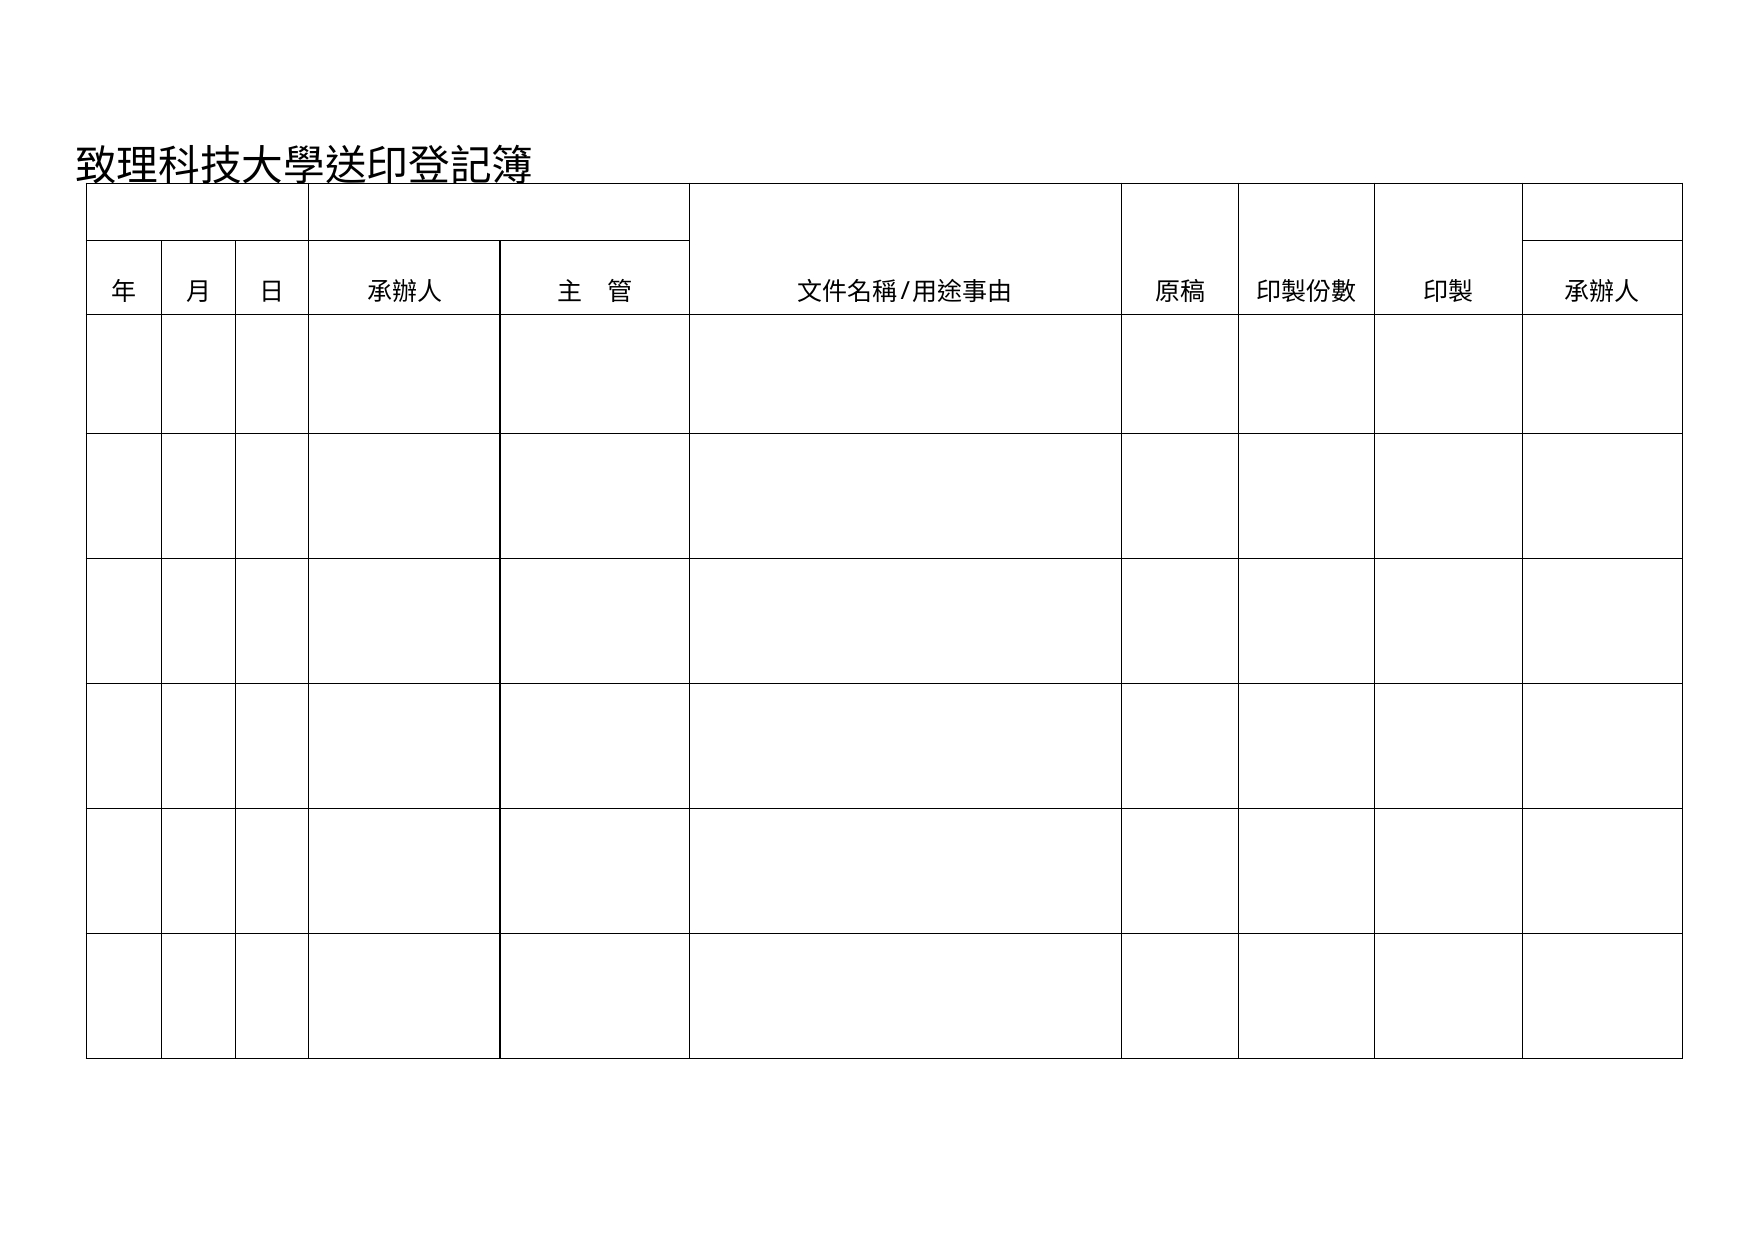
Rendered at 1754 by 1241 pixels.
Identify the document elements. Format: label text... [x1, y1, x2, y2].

table_cell [1375, 684, 1522, 808]
table_cell [690, 684, 1121, 808]
table_cell [309, 934, 499, 1058]
table_cell [162, 934, 235, 1058]
table_cell [87, 809, 161, 933]
table_cell [309, 809, 499, 933]
table_cell [501, 315, 689, 433]
table_header 送印日期 [87, 184, 308, 240]
table_cell [1239, 559, 1374, 683]
table_cell [162, 434, 235, 558]
table_cell [1122, 315, 1238, 433]
table_cell [162, 809, 235, 933]
table_cell [162, 315, 235, 433]
table_cell [501, 434, 689, 558]
text 致理科技大學送印登記簿 [75, 120, 1604, 183]
table_cell [1239, 684, 1374, 808]
table_cell [1375, 559, 1522, 683]
table_cell [1523, 559, 1682, 683]
table_cell [690, 434, 1121, 558]
table_cell 承辦人 [1523, 241, 1682, 314]
table_cell [309, 434, 499, 558]
table_cell [690, 559, 1121, 683]
table_cell [1523, 434, 1682, 558]
table_cell [1523, 809, 1682, 933]
table_cell [1523, 684, 1682, 808]
table_cell [1122, 434, 1238, 558]
table_cell [309, 315, 499, 433]
table_cell [690, 315, 1121, 433]
table_cell [87, 684, 161, 808]
table_cell 日 [236, 241, 308, 314]
table_cell [1122, 684, 1238, 808]
table_cell [236, 559, 308, 683]
table_cell [1523, 934, 1682, 1058]
table_cell [236, 434, 308, 558]
table_cell [87, 434, 161, 558]
table_cell [1122, 809, 1238, 933]
table_cell [690, 934, 1121, 1058]
table_cell [501, 559, 689, 683]
table_cell [87, 934, 161, 1058]
table_header 原稿 總頁數 [1122, 184, 1238, 314]
table_cell [236, 809, 308, 933]
table_cell [309, 684, 499, 808]
table_cell [1523, 315, 1682, 433]
table_header 印製 總頁數 [1375, 184, 1522, 314]
table_cell [236, 315, 308, 433]
table_header 申請單位 [309, 184, 689, 240]
table_cell [1239, 315, 1374, 433]
table_cell 年 [87, 241, 161, 314]
table_cell [1375, 934, 1522, 1058]
table_cell [1239, 809, 1374, 933]
table_cell [236, 934, 308, 1058]
table_cell [1239, 434, 1374, 558]
table_cell [162, 559, 235, 683]
table_cell [1375, 809, 1522, 933]
table_cell [1122, 934, 1238, 1058]
table_cell [1375, 434, 1522, 558]
table_cell [690, 809, 1121, 933]
table_cell 主 管 [501, 241, 689, 314]
table_cell 承辦人 [309, 241, 499, 314]
table_header 文件名稱/用途事由 [690, 184, 1121, 314]
table_cell [87, 315, 161, 433]
table_cell [501, 809, 689, 933]
table_cell [162, 684, 235, 808]
table_cell 月 [162, 241, 235, 314]
table_cell [1375, 315, 1522, 433]
table_cell [1239, 934, 1374, 1058]
table_cell [501, 684, 689, 808]
table_cell [501, 934, 689, 1058]
table_header 印製份數 (註明單或 雙面印) [1239, 184, 1374, 314]
table_cell [1122, 559, 1238, 683]
table_cell [236, 684, 308, 808]
table_cell [309, 559, 499, 683]
table_header 文書組 [1523, 184, 1682, 240]
table_cell [87, 559, 161, 683]
